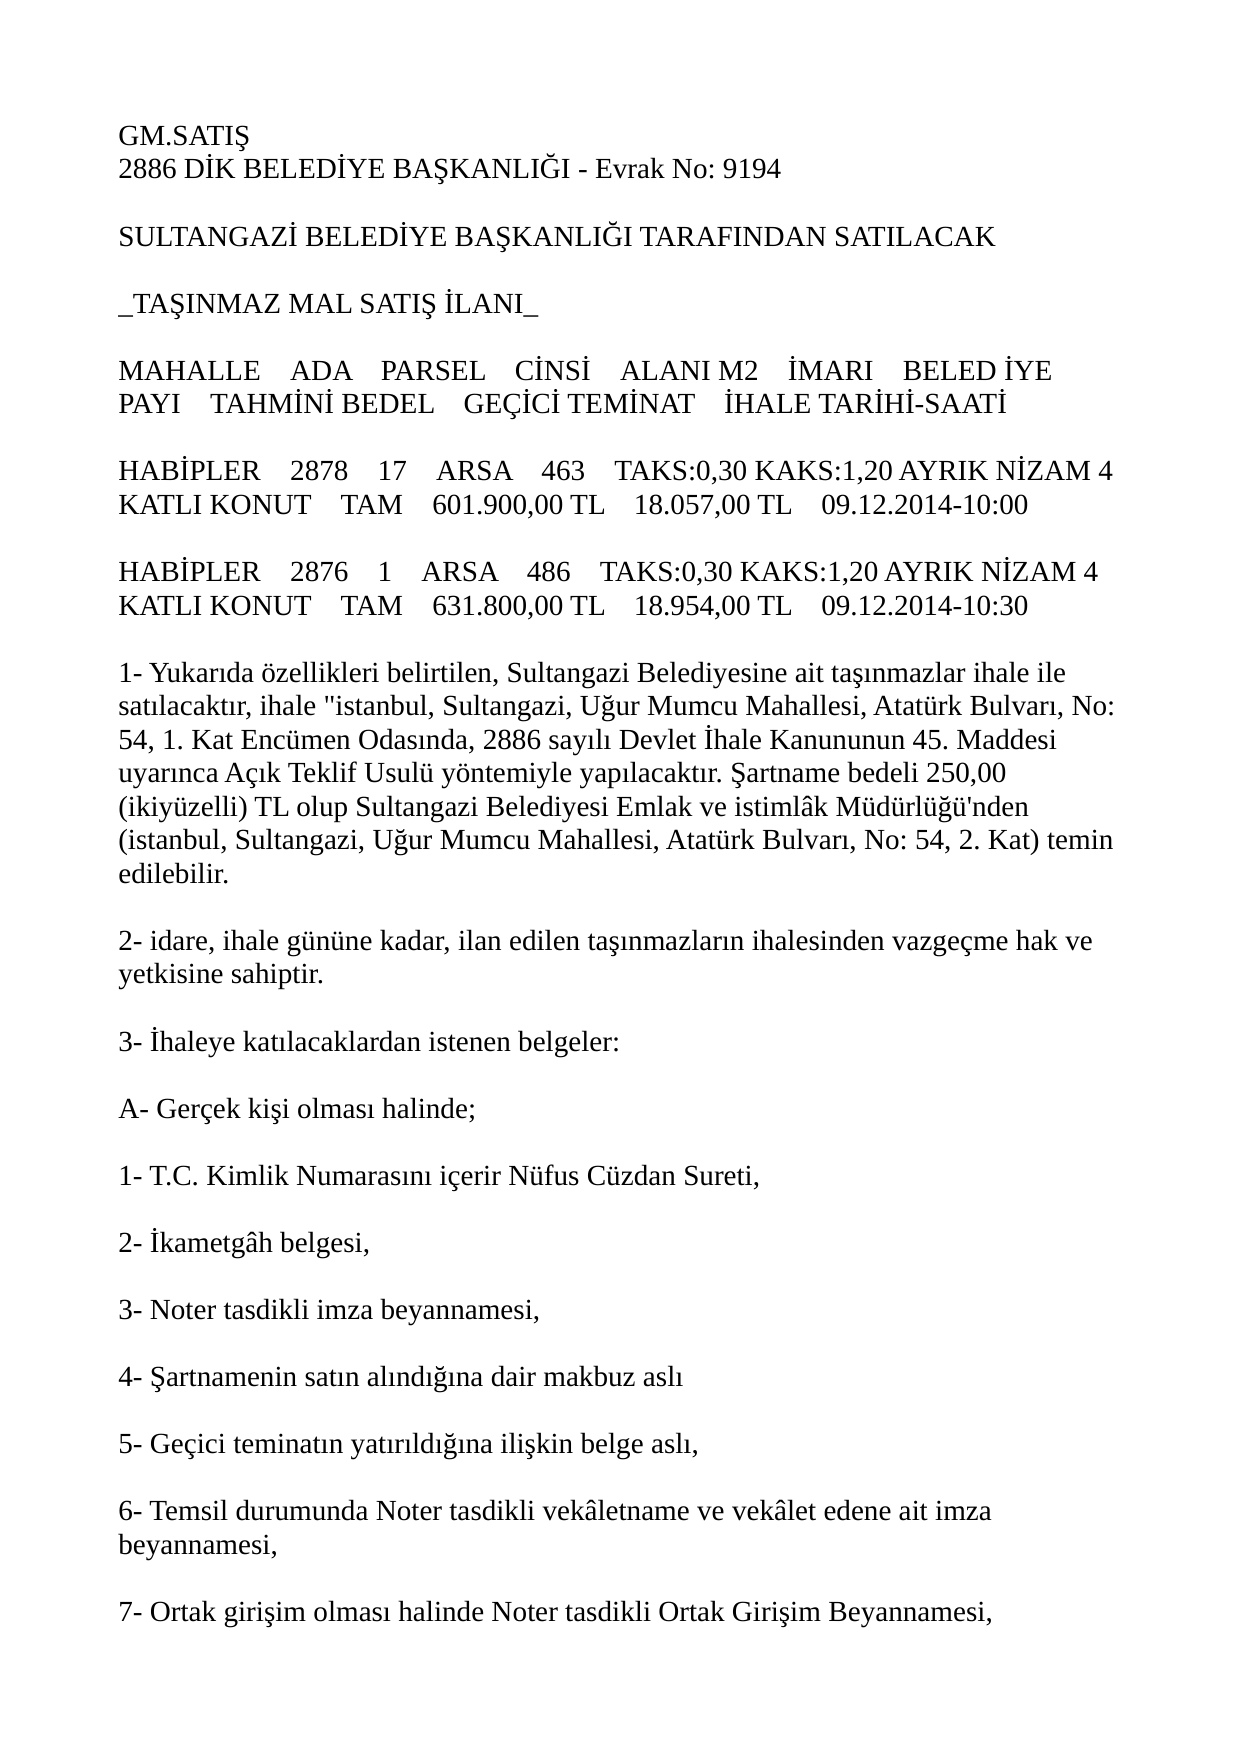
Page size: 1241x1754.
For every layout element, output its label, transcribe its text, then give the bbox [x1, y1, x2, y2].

text 3- Noter tasdikli imza beyannamesi, [118, 1292, 1122, 1326]
text SULTANGAZİ BELEDİYE BAŞKANLIĞI TARAFINDAN SATILACAK [118, 219, 1122, 252]
text A- Gerçek kişi olması halinde; [118, 1091, 1122, 1124]
text 2886 DİK BELEDİYE BAŞKANLIĞI - Evrak No: 9194 [118, 152, 1122, 185]
text 3- İhaleye katılacaklardan istenen belgeler: [118, 1024, 1122, 1057]
text 2- İkametgâh belgesi, [118, 1225, 1122, 1258]
text 2- idare, ihale gününe kadar, ilan edilen taşınmazların ihalesinden vazgeçme hak ve yetkisine sahiptir. [118, 923, 1122, 990]
text HABİPLER 2876 1 ARSA 486 TAKS:0,30 KAKS:1,20 AYRIK NİZAM 4 KATLI KONUT TAM 631.800,00 TL 18.954,00 TL 09.12.2014-10:30 [118, 554, 1122, 621]
text 1- T.C. Kimlik Numarasını içerir Nüfus Cüzdan Sureti, [118, 1158, 1122, 1191]
text GM.SATIŞ [118, 118, 1122, 152]
text 6- Temsil durumunda Noter tasdikli vekâletname ve vekâlet edene ait imza beyannamesi, [118, 1493, 1122, 1560]
text 1- Yukarıda özellikleri belirtilen, Sultangazi Belediyesine ait taşınmazlar ihale ile satılacaktır, ihale "istanbul, Sultangazi, Uğur Mumcu Mahallesi, Atatürk Bulvarı, No: 54, 1. Kat Encümen Odasında, 2886 sayılı Devlet İhale Kanununun 45. Maddesi uyarınca Açık Teklif Usulü yöntemiyle yapılacaktır. Şartname bedeli 250,00 (ikiyüzelli) TL olup Sultangazi Belediyesi Emlak ve istimlâk Müdürlüğü'nden (istanbul, Sultangazi, Uğur Mumcu Mahallesi, Atatürk Bulvarı, No: 54, 2. Kat) temin edilebilir. [118, 655, 1122, 889]
text MAHALLE ADA PARSEL CİNSİ ALANI M2 İMARI BELED İYE PAYI TAHMİNİ BEDEL GEÇİCİ TEMİNAT İHALE TARİHİ-SAATİ [118, 353, 1122, 420]
text 5- Geçici teminatın yatırıldığına ilişkin belge aslı, [118, 1426, 1122, 1460]
text 4- Şartnamenin satın alındığına dair makbuz aslı [118, 1359, 1122, 1393]
text 7- Ortak girişim olması halinde Noter tasdikli Ortak Girişim Beyannamesi, [118, 1594, 1122, 1627]
text _TAŞINMAZ MAL SATIŞ İLANI_ [118, 286, 1122, 319]
text HABİPLER 2878 17 ARSA 463 TAKS:0,30 KAKS:1,20 AYRIK NİZAM 4 KATLI KONUT TAM 601.900,00 TL 18.057,00 TL 09.12.2014-10:00 [118, 453, 1122, 521]
